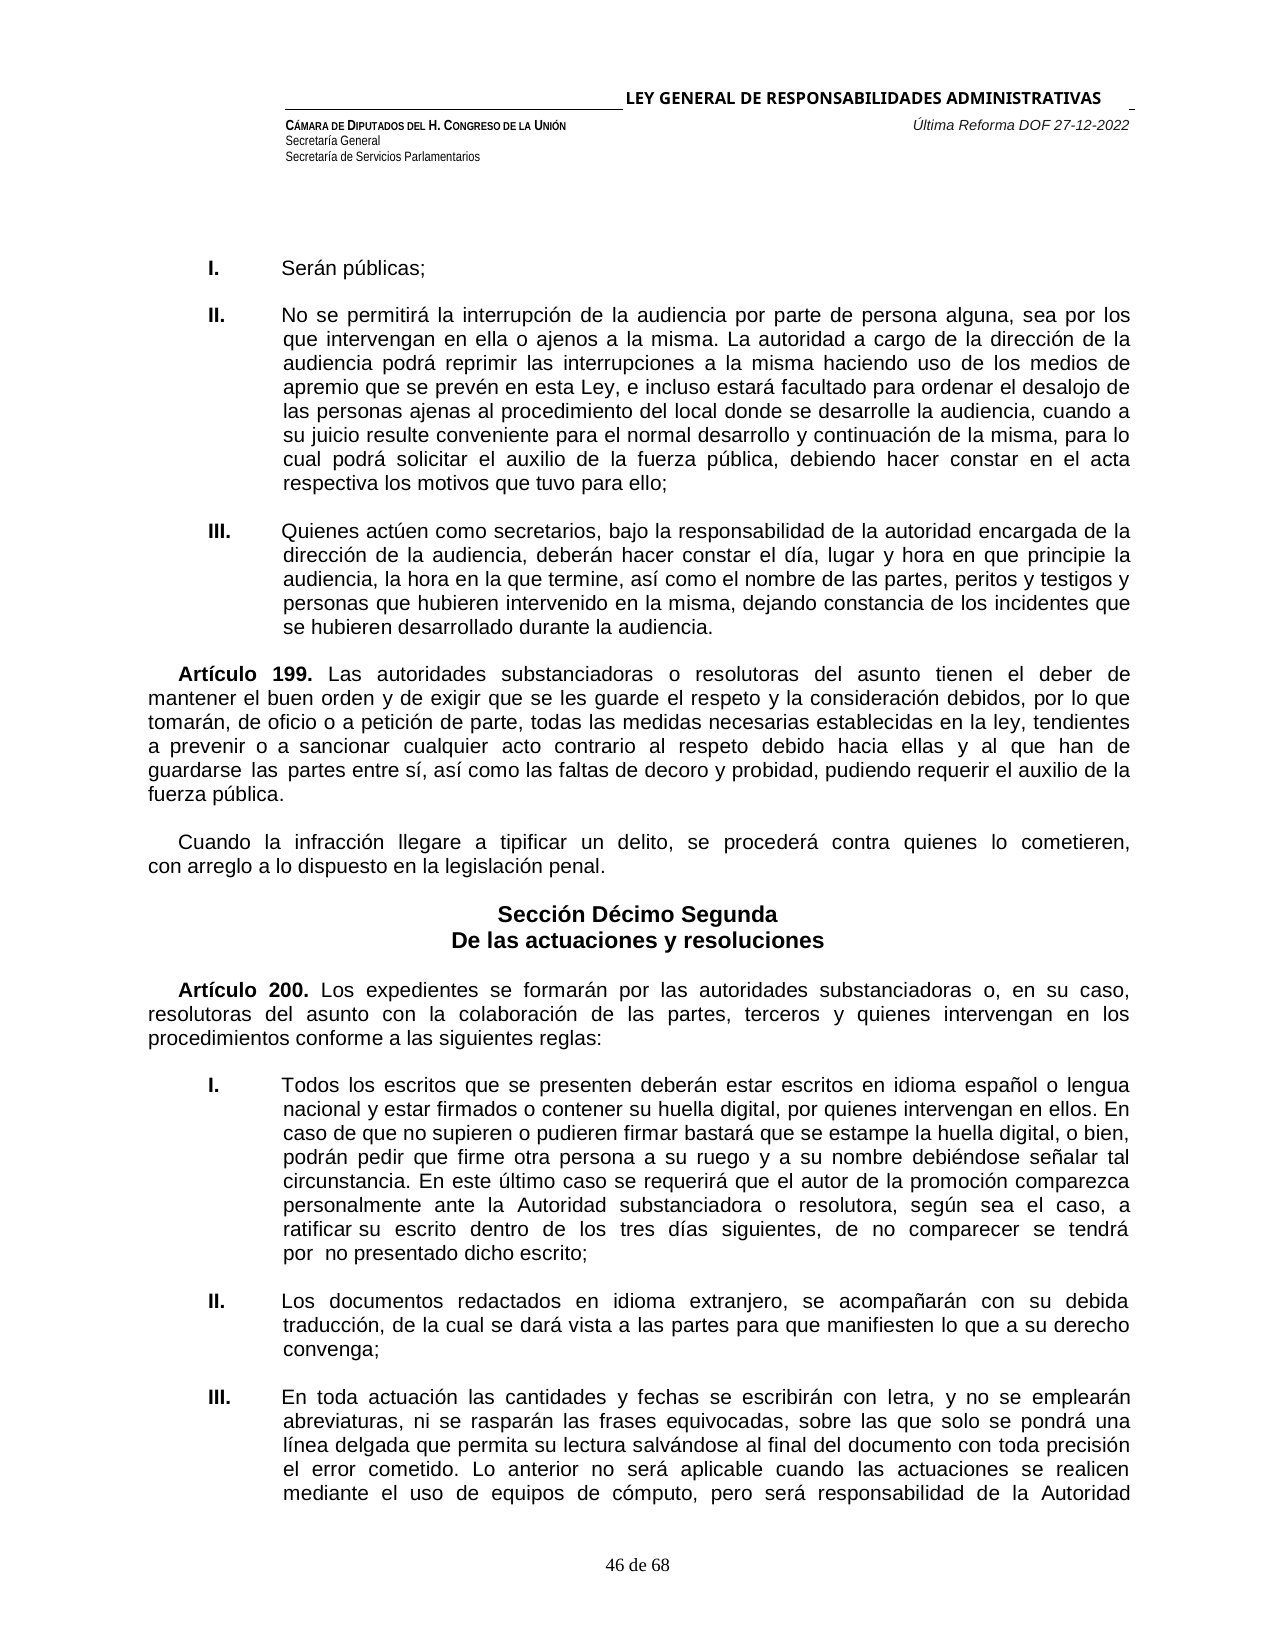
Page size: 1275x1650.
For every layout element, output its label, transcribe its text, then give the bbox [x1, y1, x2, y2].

text Sección Décimo Segunda [493, 901, 781, 928]
text I. Todos los escritos que se presenten deberán estar escritos en idioma español o lengua nacional y estar firmados o contener su huella digital, por quienes intervengan en ellos. En caso de que no supieren o pudieren firmar bastará que se estampe la huella digital, o bien, podrán pedir que firme otra persona a su ruego y a su nombre debiéndose señalar tal circunstancia. En este último caso se requerirá que el autor de la promoción comparezca personalmente ante la Autoridad substanciadora o resolutora, según sea el caso, a ratificar su escrito dentro de los tres días siguientes, de no comparecer se tendrá por no presentado dicho escrito; [208, 1073, 1130, 1265]
text De las actuaciones y resoluciones [447, 928, 828, 954]
text II. Los documentos redactados en idioma extranjero, se acompañarán con su debida traducción, de la cual se dará vista a las partes para que manifiesten lo que a su derecho convenga; [208, 1289, 1130, 1361]
text I. Serán públicas; [208, 255, 1148, 279]
text III. Quienes actúen como secretarios, bajo la responsabilidad de la autoridad encargada de la dirección de la audiencia, deberán hacer constar el día, lugar y hora en que principie la audiencia, la hora en la que termine, así como el nombre de las partes, peritos y testigos y personas que hubieren intervenido en la misma, dejando constancia de los incidentes que se hubieren desarrollado durante la audiencia. [208, 519, 1131, 638]
text Cuando la infracción llegare a tipificar un delito, se procederá contra quienes lo cometieren, con arreglo a lo dispuesto en la legislación penal. [148, 830, 1131, 878]
text II. No se permitirá la interrupción de la audiencia por parte de persona alguna, sea por los que intervengan en ella o ajenos a la misma. La autoridad a cargo de la dirección de la audiencia podrá reprimir las interrupciones a la misma haciendo uso de los medios de apremio que se prevén en esta Ley, e incluso estará facultado para ordenar el desalojo de las personas ajenas al procedimiento del local donde se desarrolle la audiencia, cuando a su juicio resulte conveniente para el normal desarrollo y continuación de la misma, para lo cual podrá solicitar el auxilio de la fuerza pública, debiendo hacer constar en el acta respectiva los motivos que tuvo para ello; [208, 303, 1130, 495]
text III. En toda actuación las cantidades y fechas se escribirán con letra, y no se emplearán abreviaturas, ni se rasparán las frases equivocadas, sobre las que solo se pondrá una línea delgada que permita su lectura salvándose al final del documento con toda precisión el error cometido. Lo anterior no será aplicable cuando las actuaciones se realicen mediante el uso de equipos de cómputo, pero será responsabilidad de la Autoridad [208, 1384, 1131, 1504]
text Artículo 199. Las autoridades substanciadoras o resolutoras del asunto tienen el deber de mantener el buen orden y de exigir que se les guarde el respeto y la consideración debidos, por lo que tomarán, de oficio o a petición de parte, todas las medidas necesarias establecidas en la ley, tendientes a prevenir o a sancionar cualquier acto contrario al respeto debido hacia ellas y al que han de guardarse las partes entre sí, así como las faltas de decoro y probidad, pudiendo requerir el auxilio de la fuerza pública. [148, 662, 1131, 806]
text Artículo 200. Los expedientes se formarán por las autoridades substanciadoras o, en su caso, resolutoras del asunto con la colaboración de las partes, terceros y quienes intervengan en los procedimientos conforme a las siguientes reglas: [148, 978, 1130, 1050]
